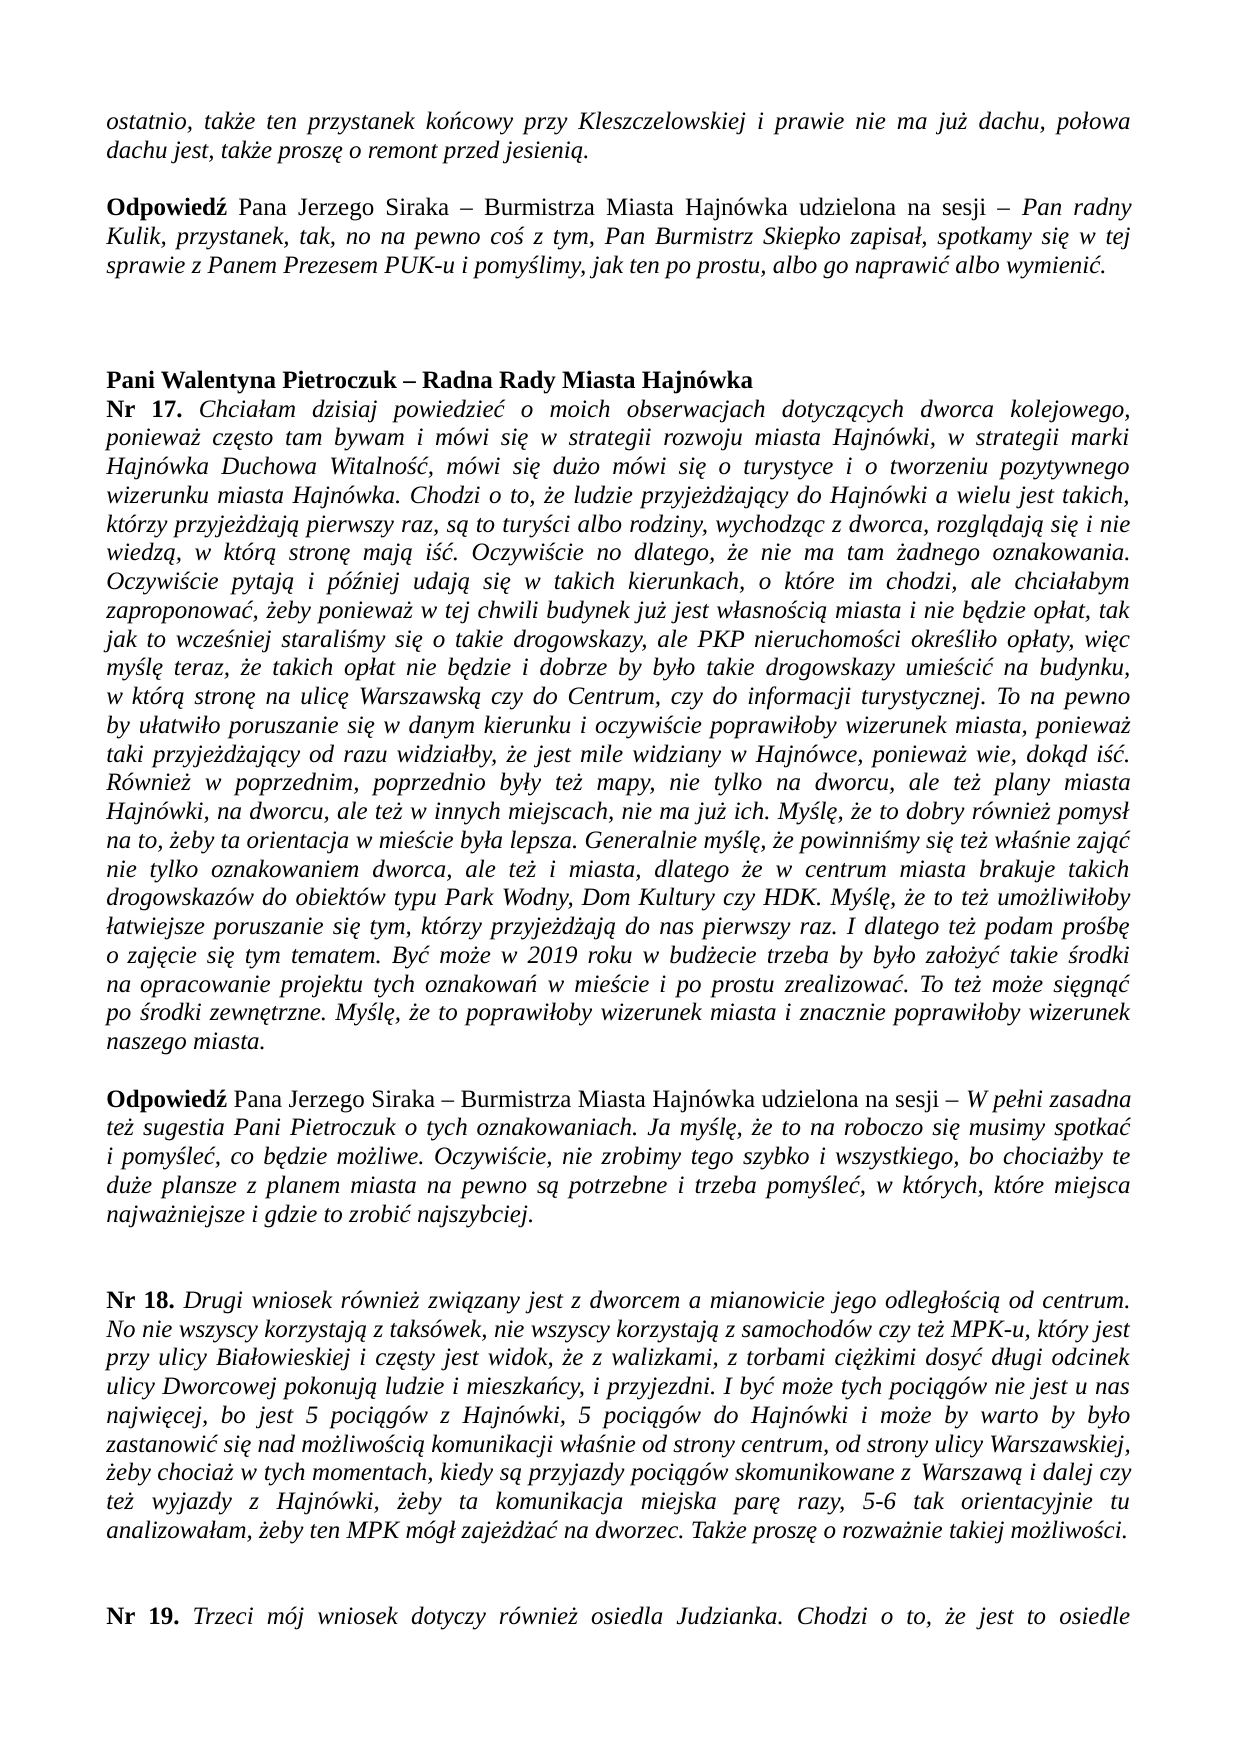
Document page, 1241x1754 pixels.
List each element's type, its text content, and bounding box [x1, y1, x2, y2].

text ostatnio, także ten przystanek końcowy przy Kleszczelowskiej i prawie nie ma już dachu, połowa dachu jest, także proszę o remont przed jesienią. [106, 106, 1134, 164]
text Odpowiedź Pana Jerzego Siraka – Burmistrza Miasta Hajnówka udzielona na sesji – Pan radny Kulik, przystanek, tak, no na pewno coś z tym, Pan Burmistrz Skiepko zapisał, spotkamy się w tej sprawie z Panem Prezesem PUK-u i pomyślimy, jak ten po prostu, albo go naprawić albo wymienić. [106, 192, 1134, 279]
text Nr 19. Trzeci mój wniosek dotyczy również osiedla Judzianka. Chodzi o to, że jest to osiedle [106, 1601, 1134, 1630]
text Odpowiedź Pana Jerzego Siraka – Burmistrza Miasta Hajnówka udzielona na sesji – W pełni zasadna też sugestia Pani Pietroczuk o tych oznakowaniach. Ja myślę, że to na roboczo się musimy spotkać i pomyśleć, co będzie możliwe. Oczywiście, nie zrobimy tego szybko i wszystkiego, bo chociażby te duże plansze z planem miasta na pewno są potrzebne i trzeba pomyśleć, w których, które miejsca najważniejsze i gdzie to zrobić najszybciej. [106, 1084, 1134, 1227]
text Pani Walentyna Pietroczuk – Radna Rady Miasta Hajnówka [106, 365, 1134, 394]
text Nr 17. Chciałam dzisiaj powiedzieć o moich obserwacjach dotyczących dworca kolejowego, ponieważ często tam bywam i mówi się w strategii rozwoju miasta Hajnówki, w strategii marki Hajnówka Duchowa Witalność, mówi się dużo mówi się o turystyce i o tworzeniu pozytywnego wizerunku miasta Hajnówka. Chodzi o to, że ludzie przyjeżdżający do Hajnówki a wielu jest takich, którzy przyjeżdżają pierwszy raz, są to turyści albo rodziny, wychodząc z dworca, rozglądają się i nie wiedzą, w którą stronę mają iść. Oczywiście no dlatego, że nie ma tam żadnego oznakowania. Oczywiście pytają i później udają się w takich kierunkach, o które im chodzi, ale chciałabym zaproponować, żeby ponieważ w tej chwili budynek już jest własnością miasta i nie będzie opłat, tak jak to wcześniej staraliśmy się o takie drogowskazy, ale PKP nieruchomości określiło opłaty, więc myślę teraz, że takich opłat nie będzie i dobrze by było takie drogowskazy umieścić na budynku, w którą stronę na ulicę Warszawską czy do Centrum, czy do informacji turystycznej. To na pewno by ułatwiło poruszanie się w danym kierunku i oczywiście poprawiłoby wizerunek miasta, ponieważ taki przyjeżdżający od razu widziałby, że jest mile widziany w Hajnówce, ponieważ wie, dokąd iść. Również w poprzednim, poprzednio były też mapy, nie tylko na dworcu, ale też plany miasta Hajnówki, na dworcu, ale też w innych miejscach, nie ma już ich. Myślę, że to dobry również pomysł na to, żeby ta orientacja w mieście była lepsza. Generalnie myślę, że powinniśmy się też właśnie zająć nie tylko oznakowaniem dworca, ale też i miasta, dlatego że w centrum miasta brakuje takich drogowskazów do obiektów typu Park Wodny, Dom Kultury czy HDK. Myślę, że to też umożliwiłoby łatwiejsze poruszanie się tym, którzy przyjeżdżają do nas pierwszy raz. I dlatego też podam prośbę o zajęcie się tym tematem. Być może w 2019 roku w budżecie trzeba by było założyć takie środki na opracowanie projektu tych oznakowań w mieście i po prostu zrealizować. To też może sięgnąć po środki zewnętrzne. Myślę, że to poprawiłoby wizerunek miasta i znacznie poprawiłoby wizerunek naszego miasta. [106, 394, 1134, 1055]
text Nr 18. Drugi wniosek również związany jest z dworcem a mianowicie jego odległością od centrum. No nie wszyscy korzystają z taksówek, nie wszyscy korzystają z samochodów czy też MPK-u, który jest przy ulicy Białowieskiej i częsty jest widok, że z walizkami, z torbami ciężkimi dosyć długi odcinek ulicy Dworcowej pokonują ludzie i mieszkańcy, i przyjezdni. I być może tych pociągów nie jest u nas najwięcej, bo jest 5 pociągów z Hajnówki, 5 pociągów do Hajnówki i może by warto by było zastanowić się nad możliwością komunikacji właśnie od strony centrum, od strony ulicy Warszawskiej, żeby chociaż w tych momentach, kiedy są przyjazdy pociągów skomunikowane z Warszawą i dalej czy też wyjazdy z Hajnówki, żeby ta komunikacja miejska parę razy, 5-6 tak orientacyjnie tu analizowałam, żeby ten MPK mógł zajeżdżać na dworzec. Także proszę o rozważnie takiej możliwości. [106, 1285, 1134, 1544]
